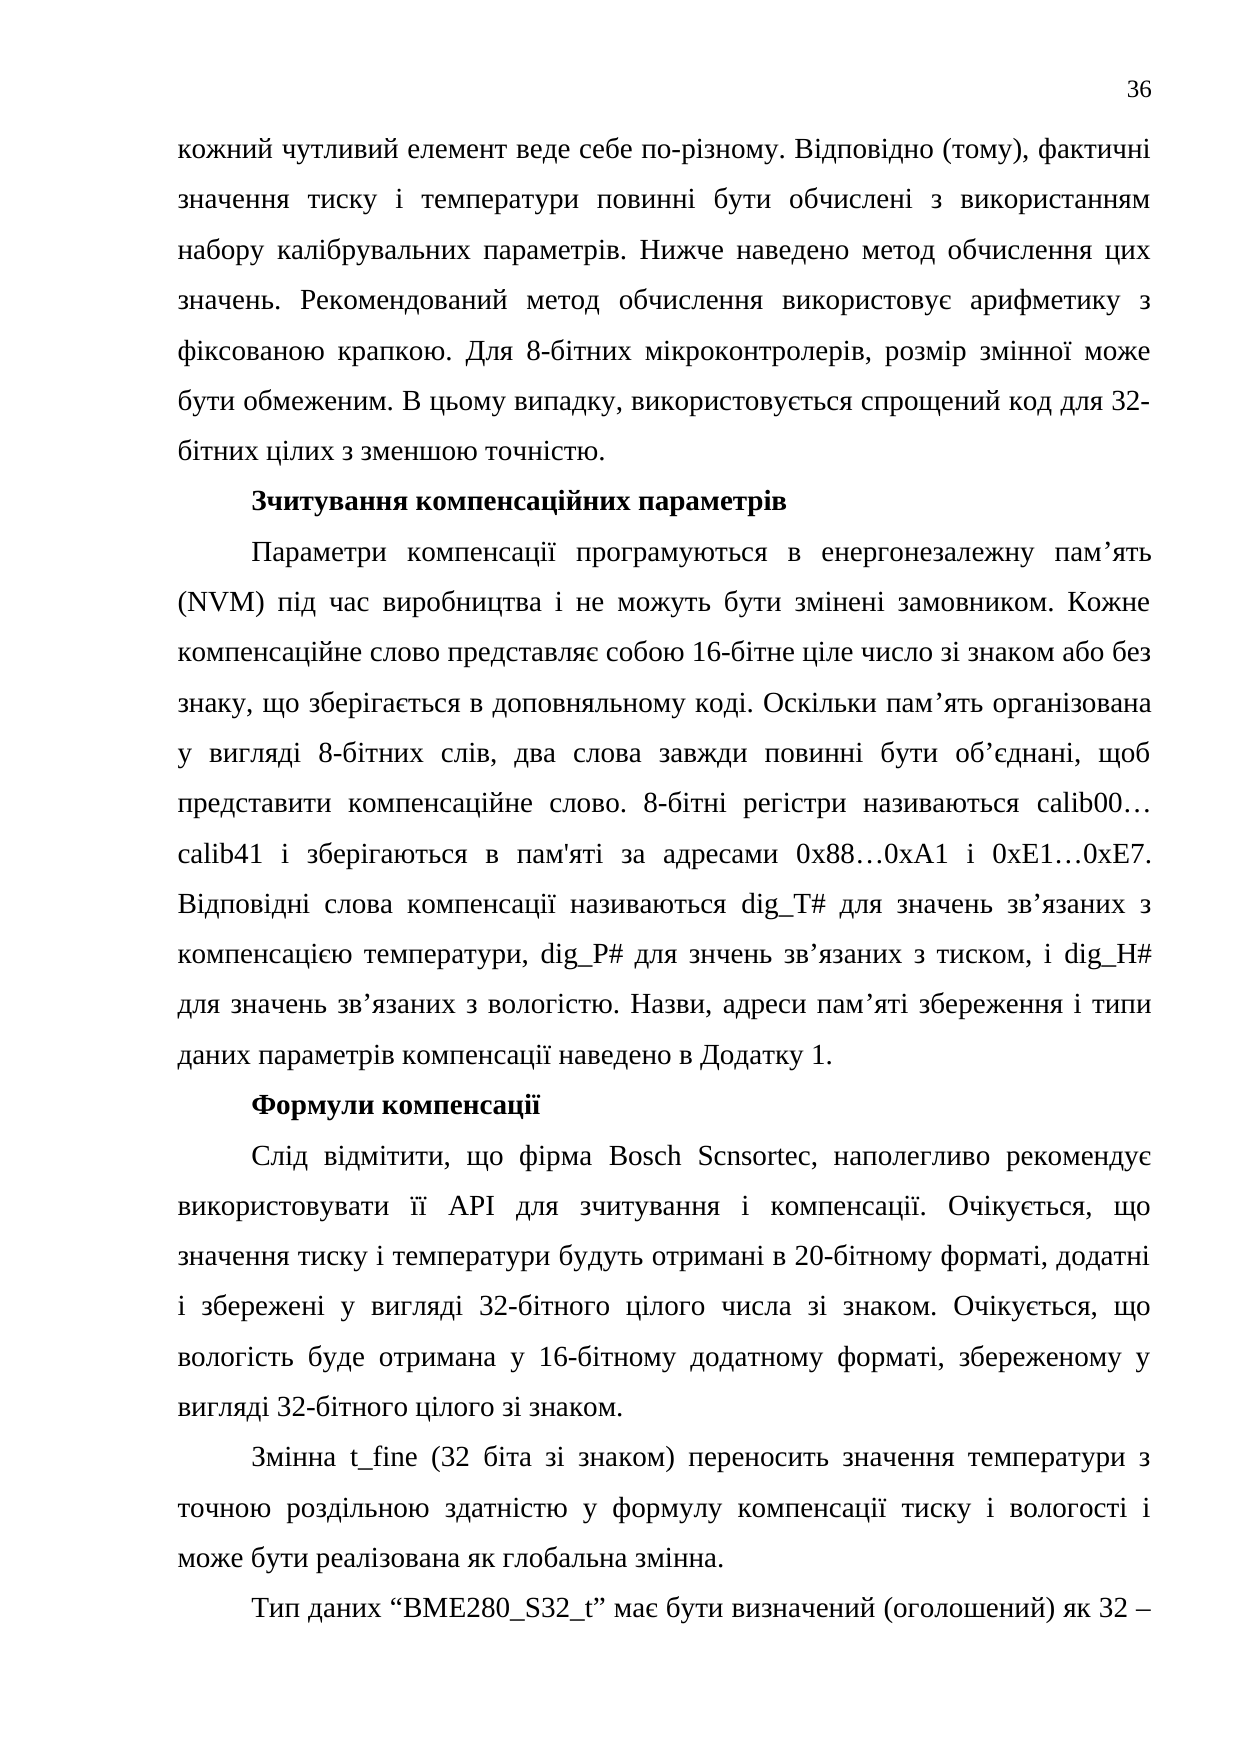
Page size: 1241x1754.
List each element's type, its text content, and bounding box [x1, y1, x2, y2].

text Змінна t_fine (32 біта зі знаком) переносить значення температури з точною роздільною здатністю у формулу компенсації тиску і вологості і може бути реалізована як глобальна змінна. [177, 1439, 1152, 1574]
text кожний чутливий елемент веде себе по-різному. Відповідно (тому), фактичні значення тиску і температури повинні бути обчислені з використанням набору калібрувальних параметрів. Нижче наведено метод обчислення цих значень. Рекомендований метод обчислення використовує арифметику з фіксованою крапкою. Для 8-бітних мікроконтролерів, розмір змінної може бути обмеженим. В цьому випадку, використовується спрощений код для 32-бітних цілих з зменшою точністю. [177, 131, 1152, 467]
text Параметри компенсації програмуються в енергонезалежну пам’ять (NVM) під час виробництва і не можуть бути змінені замовником. Кожне компенсаційне слово представляє собою 16-бітне ціле число зі знаком або без знаку, що зберігається в доповняльному коді. Оскільки пам’ять організована у вигляді 8-бітних слів, два слова завжди повинні бути об’єднані, щоб представити компенсаційне слово. 8-бітні регістри називаються calib00…calib41 і зберігаються в пам'яті за адресами 0x88…0xA1 і 0xE1…0xE7. Відповідні слова компенсації називаються dig_T# для значень зв’язаних з компенсацією температури, dig_P# для знчень зв’язаних з тиском, і dig_H# для значень зв’язаних з вологістю. Назви, адреси пам’яті збереження і типи даних параметрів компенсації наведено в Додатку 1. [177, 534, 1152, 1071]
text Зчитування компенсаційних параметрів [177, 483, 1073, 517]
text Тип даних “BME280_S32_t” має бути визначений (оголошений) як 32 – [177, 1590, 1152, 1624]
text Формули компенсації [177, 1087, 1152, 1121]
text Слід відмітити, що фірма Bosch Scnsortec, наполегливо рекомендує використовувати її API для зчитування і компенсації. Очікується, що значення тиску і температури будуть отримані в 20-бітному форматі, додатні і збережені у вигляді 32-бітного цілого числа зі знаком. Очікується, що вологість буде отримана у 16-бітному додатному форматі, збереженому у вигляді 32-бітного цілого зі знаком. [177, 1138, 1152, 1423]
